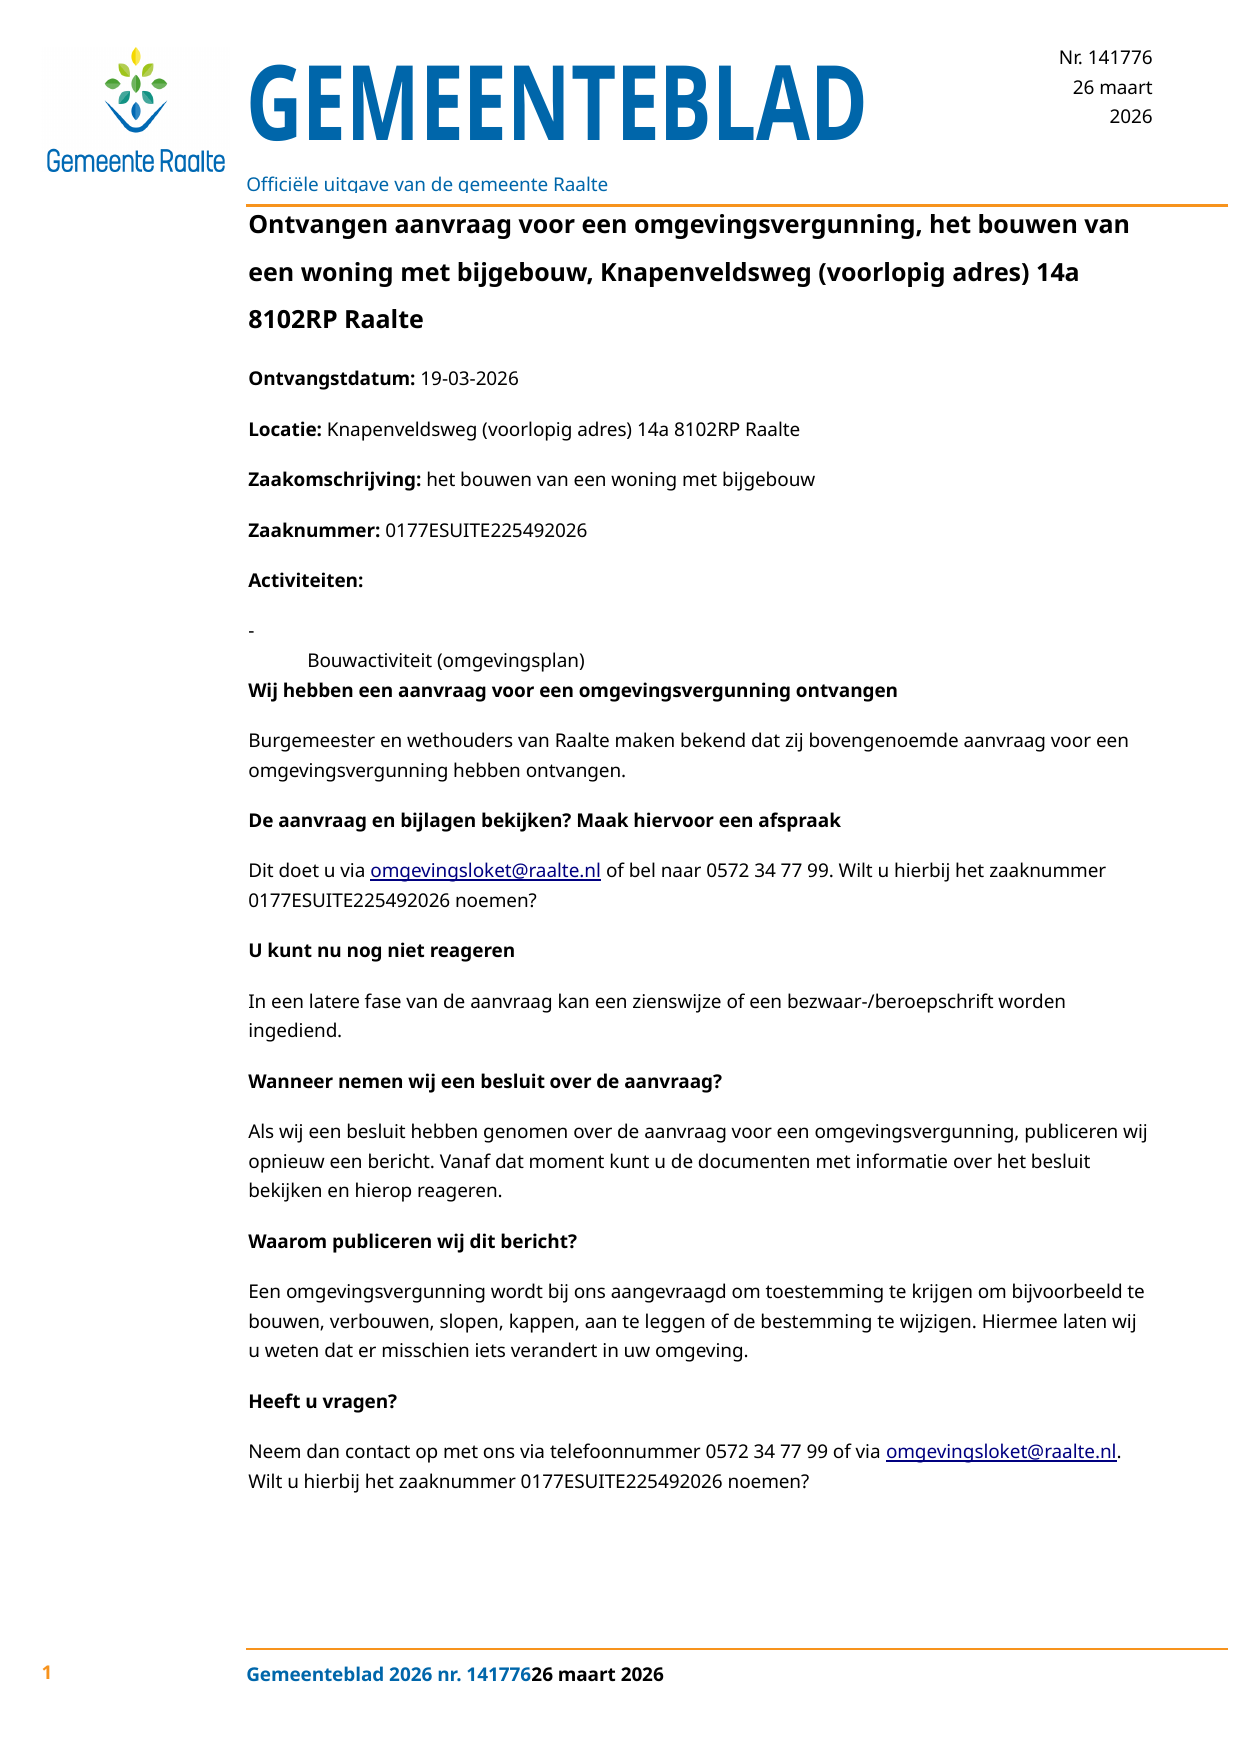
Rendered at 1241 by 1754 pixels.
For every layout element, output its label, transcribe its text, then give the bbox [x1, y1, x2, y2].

text Neem dan contact op met ons via telefoonnummer 0572 34 77 99 of via omgevingsloket@raalte.nl. Wilt u hierbij het zaaknummer 0177ESUITE225492026 noemen? [248, 1438, 1152, 1494]
text Zaakomschrijving: het bouwen van een woning met bijgebouw [248, 466, 1152, 492]
picture [41, 47, 231, 172]
text U kunt nu nog niet reageren [248, 938, 1152, 963]
text Burgemeester en wethouders van Raalte maken bekend dat zij bovengenoemde aanvraag voor een omgevingsvergunning hebben ontvangen. [248, 727, 1152, 782]
text Zaaknummer: 0177ESUITE225492026 [248, 517, 1152, 542]
text Wanneer nemen wij een besluit over de aanvraag? [248, 1068, 1152, 1094]
text Wij hebben een aanvraag voor een omgevingsvergunning ontvangen [248, 677, 1152, 702]
text De aanvraag en bijlagen bekijken? Maak hiervoor een afspraak [248, 807, 1152, 833]
text Locatie: Knapenveldsweg (voorlopig adres) 14a 8102RP Raalte [248, 416, 1152, 442]
text In een latere fase van de aanvraag kan een zienswijze of een bezwaar-/beroepschrift worden ingediend. [248, 988, 1152, 1043]
text Ontvangstdatum: 19-03-2026 [248, 366, 1152, 391]
text Als wij een besluit hebben genomen over de aanvraag voor een omgevingsvergunning, publiceren wij opnieuw een bericht. Vanaf dat moment kunt u de documenten met informatie over het besluit bekijken en hierop reageren. [248, 1118, 1152, 1203]
text Een omgevingsvergunning wordt bij ons aangevraagd om toestemming te krijgen om bijvoorbeeld te bouwen, verbouwen, slopen, kappen, aan te leggen of de bestemming te wijzigen. Hiermee laten wij u weten dat er misschien iets verandert in uw omgeving. [248, 1278, 1152, 1363]
list Bouwactiviteit (omgevingsplan) [248, 647, 1152, 673]
text Heeft u vragen? [248, 1388, 1152, 1414]
text Ontvangen aanvraag voor een omgevingsvergunning, het bouwen van een woning met bijgebouw, Knapenveldsweg (voorlopig adres) 14a 8102RP Raalte [248, 207, 1152, 336]
text Activiteiten: [248, 567, 1152, 593]
text Dit doet u via omgevingsloket@raalte.nl of bel naar 0572 34 77 99. Wilt u hierbij het zaaknummer 0177ESUITE225492026 noemen? [248, 858, 1152, 913]
text Waarom publiceren wij dit bericht? [248, 1228, 1152, 1254]
